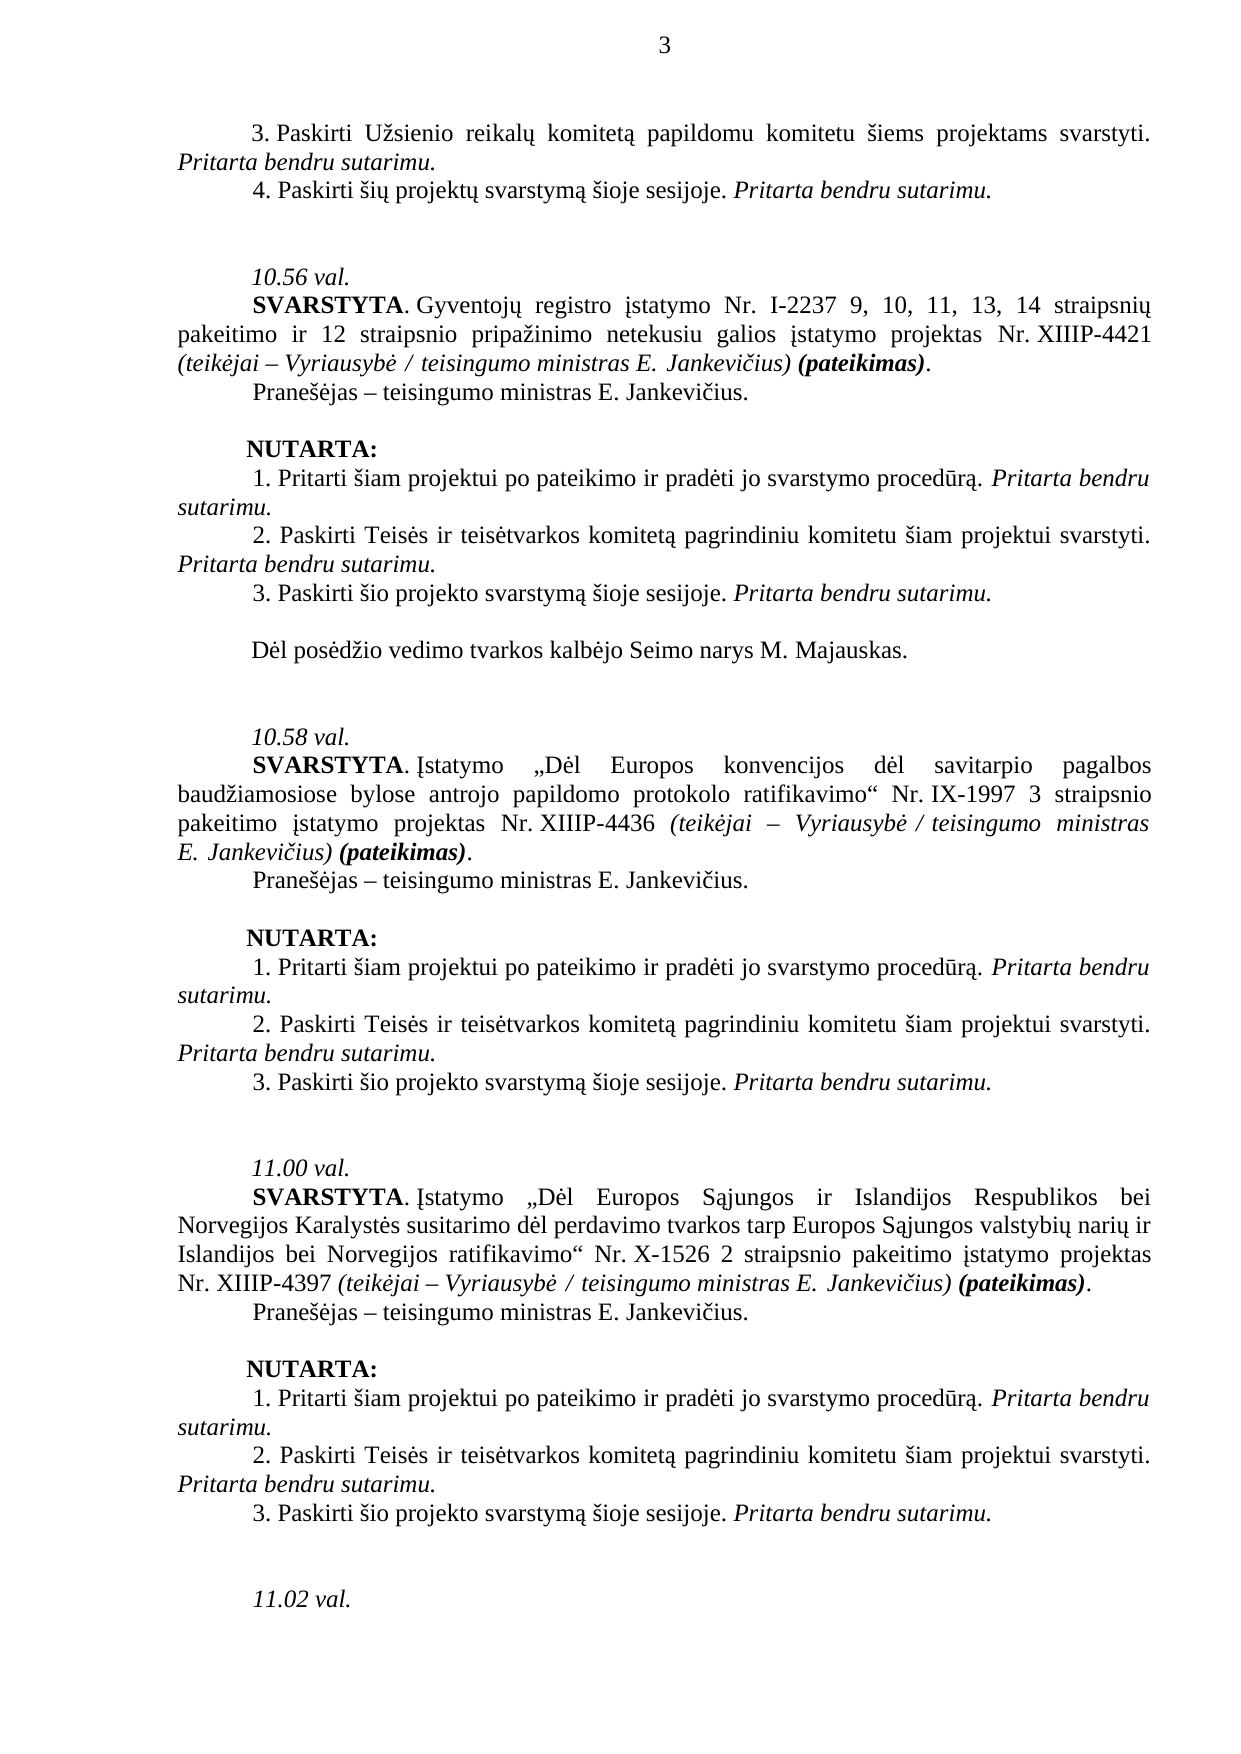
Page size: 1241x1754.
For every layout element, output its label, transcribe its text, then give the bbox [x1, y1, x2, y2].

text NUTARTA: [177, 434, 1152, 463]
text 10.58 val. [177, 722, 1152, 751]
text 3. Paskirti šio projekto svarstymą šioje sesijoje. Pritarta bendru sutarimu. [177, 1067, 1152, 1096]
text 11.02 val. [177, 1584, 1152, 1613]
text Pranešėjas – teisingumo ministras E. Jankevičius. [177, 1297, 1152, 1326]
text SVARSTYTA. Įstatymo „Dėl Europos konvencijos dėl savitarpio pagalbos baudžiamosiose bylose antrojo papildomo protokolo ratifikavimo“ Nr. IX-1997 3 straipsnio pakeitimo įstatymo projektas Nr. XIIIP-4436 (teikėjai – Vyriausybė / teisingumo ministras E. Jankevičius) (pateikimas). [177, 751, 1152, 866]
text Pranešėjas – teisingumo ministras E. Jankevičius. [177, 377, 1152, 406]
text 10.56 val. [177, 262, 1152, 291]
text NUTARTA: [177, 1354, 1152, 1383]
text 1. Pritarti šiam projektui po pateikimo ir pradėti jo svarstymo procedūrą. Pritarta bendru sutarimu. [177, 463, 1152, 521]
text 3. Paskirti šio projekto svarstymą šioje sesijoje. Pritarta bendru sutarimu. [177, 1498, 1152, 1527]
text Pranešėjas – teisingumo ministras E. Jankevičius. [177, 866, 1152, 894]
text 11.00 val. [177, 1153, 1152, 1182]
text 3. Paskirti Užsienio reikalų komitetą papildomu komitetu šiems projektams svarstyti. Pritarta bendru sutarimu. [177, 118, 1152, 176]
text SVARSTYTA. Įstatymo „Dėl Europos Sąjungos ir Islandijos Respublikos bei Norvegijos Karalystės susitarimo dėl perdavimo tvarkos tarp Europos Sąjungos valstybių narių ir Islandijos bei Norvegijos ratifikavimo“ Nr. X-1526 2 straipsnio pakeitimo įstatymo projektas Nr. XIIIP-4397 (teikėjai – Vyriausybė / teisingumo ministras E. Jankevičius) (pateikimas). [177, 1182, 1152, 1297]
text 1. Pritarti šiam projektui po pateikimo ir pradėti jo svarstymo procedūrą. Pritarta bendru sutarimu. [177, 1383, 1152, 1441]
text 4. Paskirti šių projektų svarstymą šioje sesijoje. Pritarta bendru sutarimu. [177, 176, 1152, 204]
text 2. Paskirti Teisės ir teisėtvarkos komitetą pagrindiniu komitetu šiam projektui svarstyti. Pritarta bendru sutarimu. [177, 1441, 1152, 1498]
text 2. Paskirti Teisės ir teisėtvarkos komitetą pagrindiniu komitetu šiam projektui svarstyti. Pritarta bendru sutarimu. [177, 521, 1152, 578]
text 1. Pritarti šiam projektui po pateikimo ir pradėti jo svarstymo procedūrą. Pritarta bendru sutarimu. [177, 952, 1152, 1009]
text 3. Paskirti šio projekto svarstymą šioje sesijoje. Pritarta bendru sutarimu. [177, 578, 1152, 607]
text SVARSTYTA. Gyventojų registro įstatymo Nr. I-2237 9, 10, 11, 13, 14 straipsnių pakeitimo ir 12 straipsnio pripažinimo netekusiu galios įstatymo projektas Nr. XIIIP-4421 (teikėjai – Vyriausybė / teisingumo ministras E. Jankevičius) (pateikimas). [177, 291, 1152, 377]
text NUTARTA: [177, 923, 1152, 952]
text 2. Paskirti Teisės ir teisėtvarkos komitetą pagrindiniu komitetu šiam projektui svarstyti. Pritarta bendru sutarimu. [177, 1009, 1152, 1067]
text Dėl posėdžio vedimo tvarkos kalbėjo Seimo narys M. Majauskas. [177, 636, 1152, 664]
